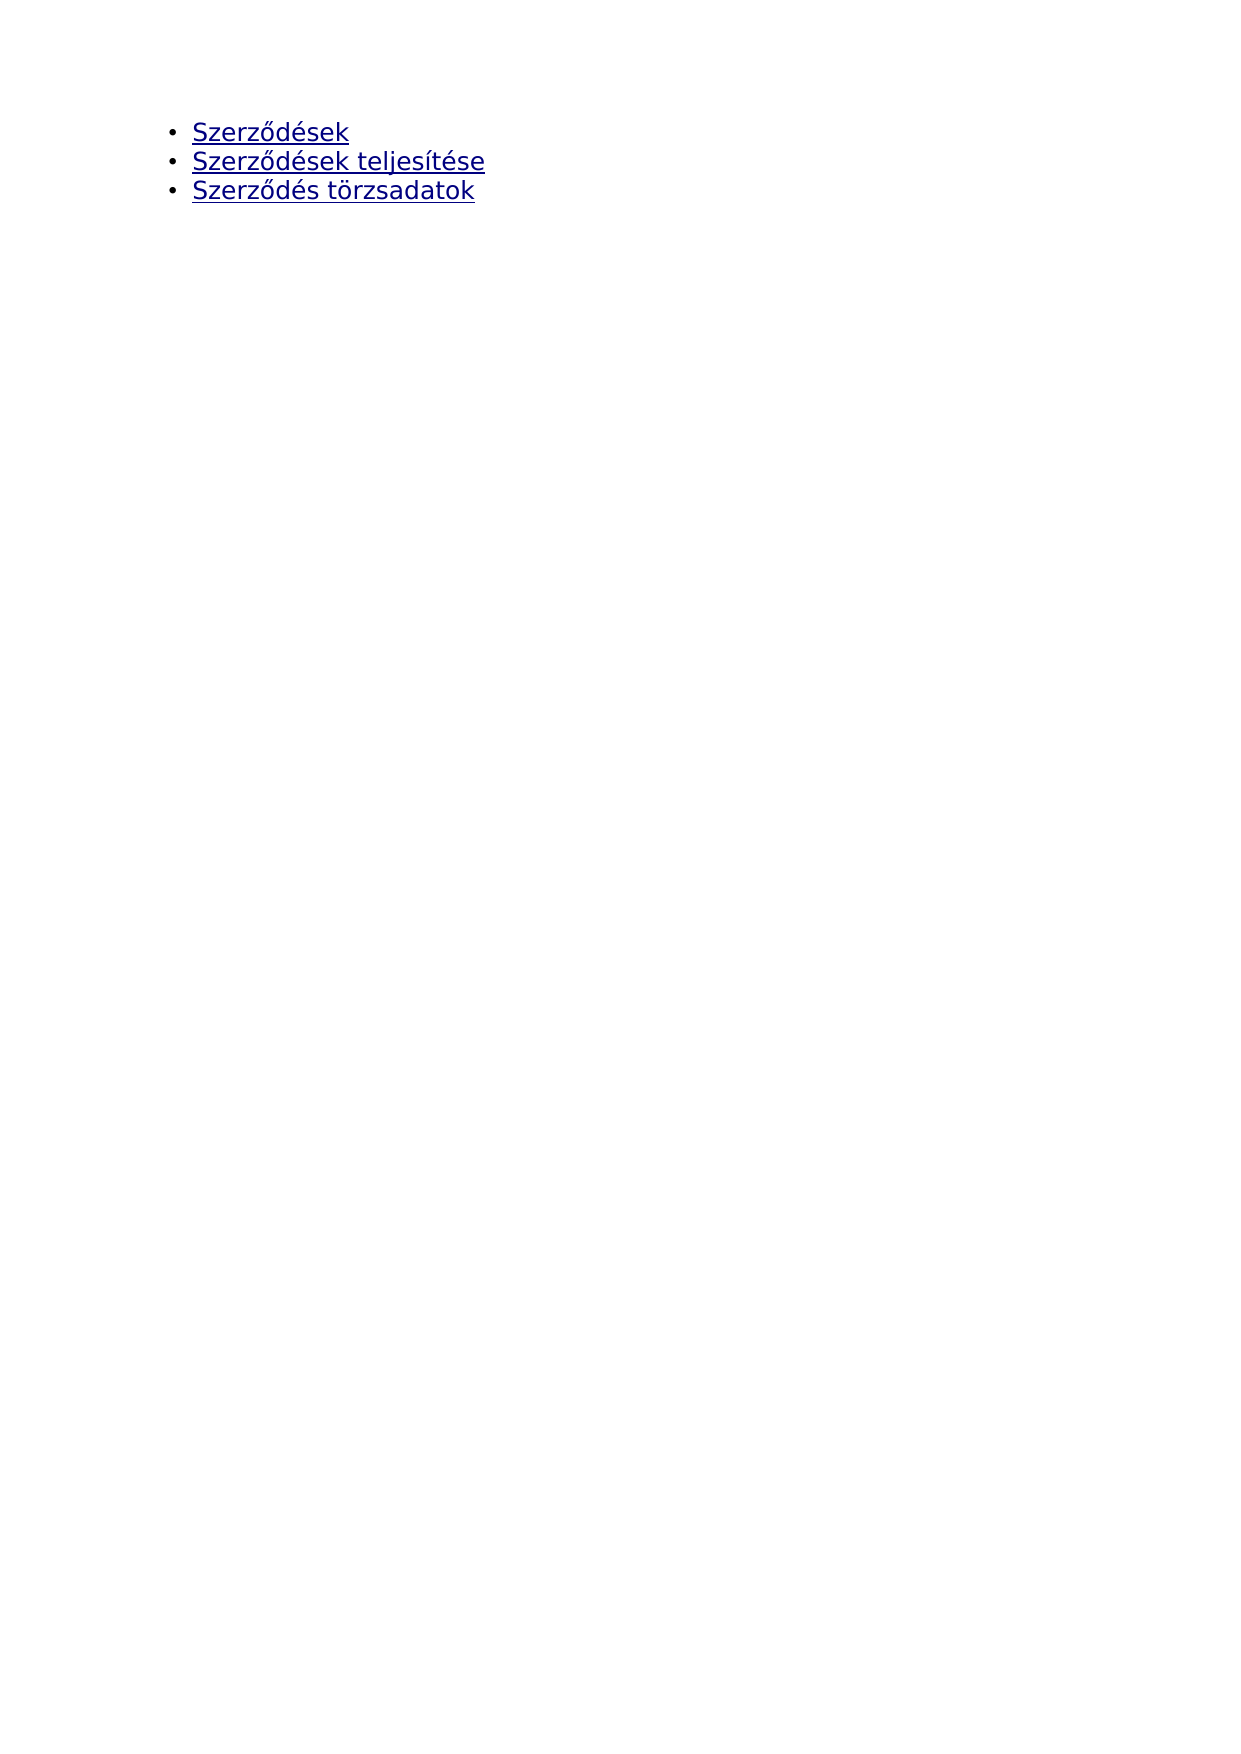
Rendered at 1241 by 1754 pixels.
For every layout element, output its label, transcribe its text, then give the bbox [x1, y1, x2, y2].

list Szerződés törzsadatok [177, 176, 1122, 206]
list Szerződések teljesítése [177, 147, 1122, 176]
list Szerződések [177, 118, 1122, 147]
